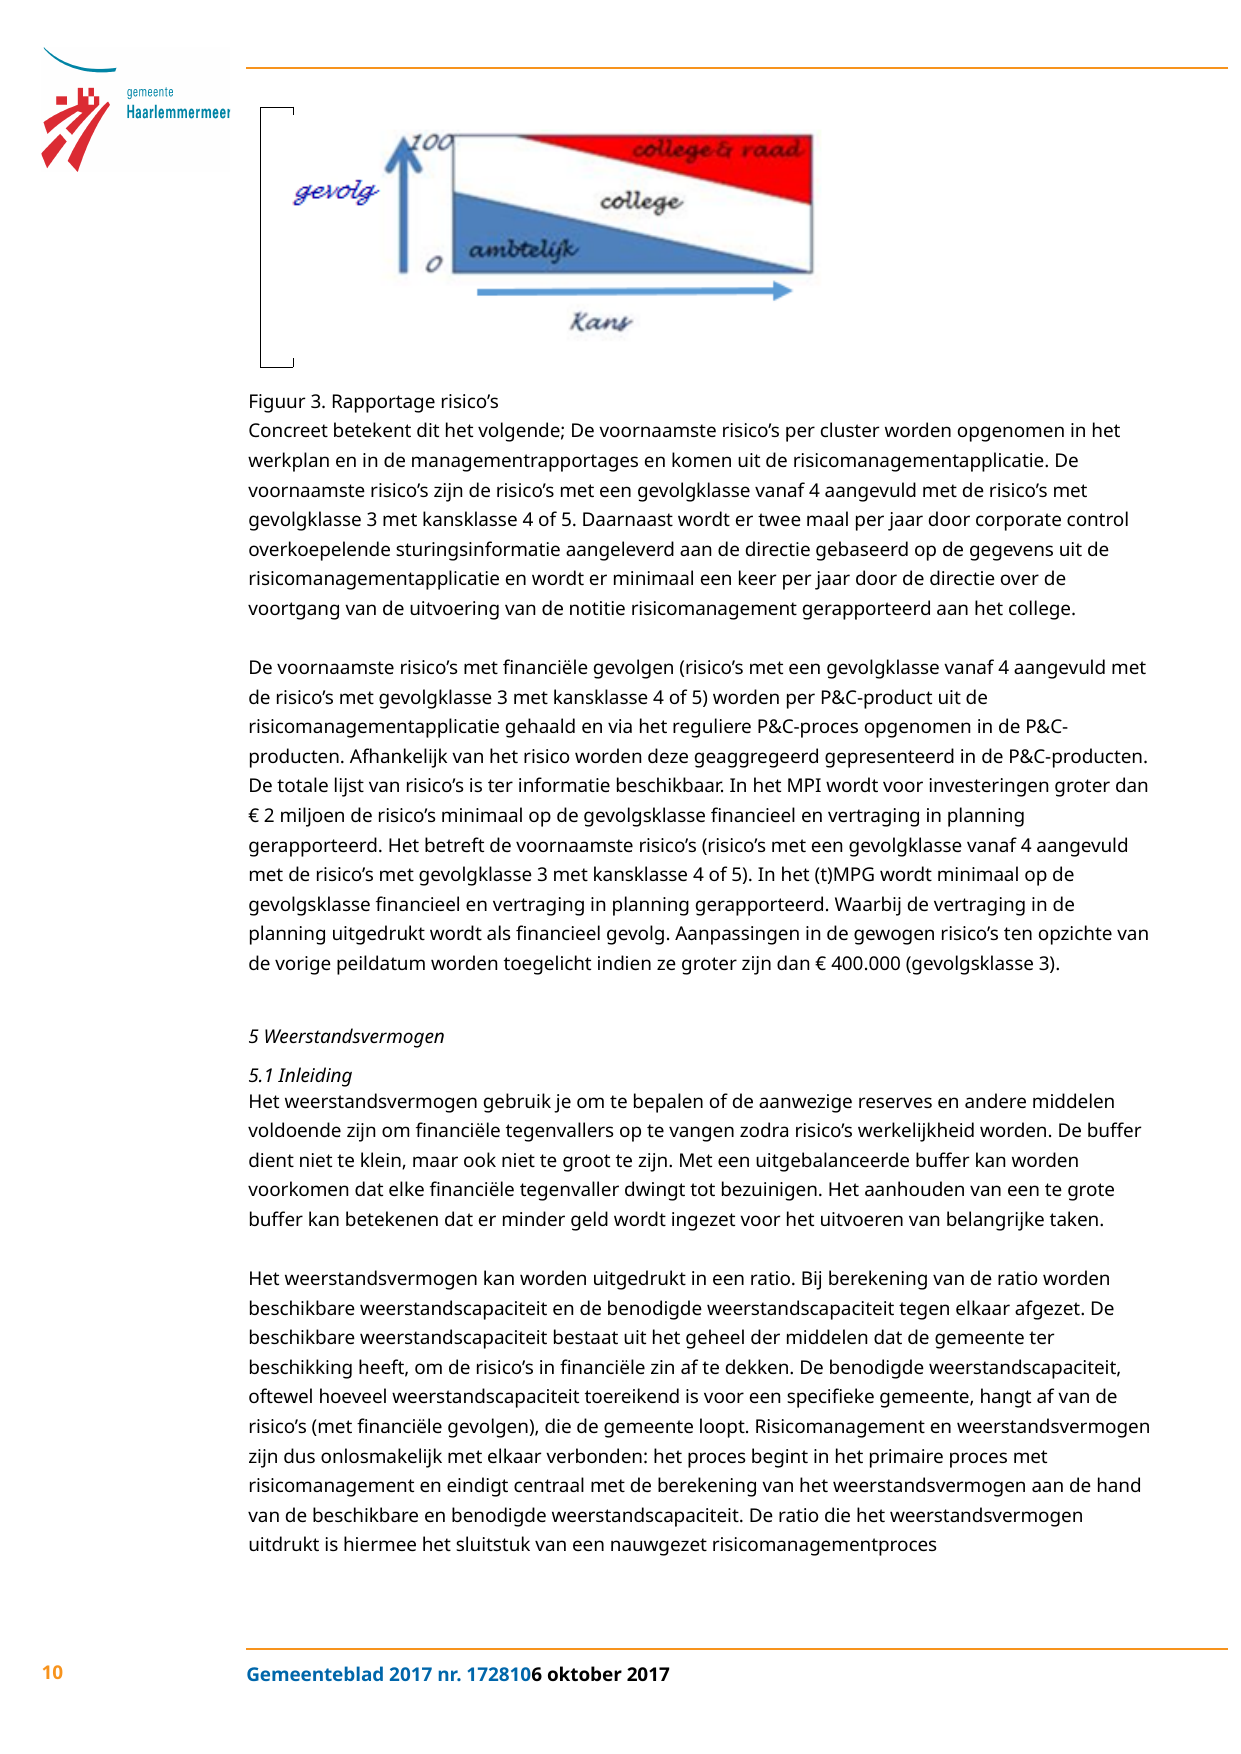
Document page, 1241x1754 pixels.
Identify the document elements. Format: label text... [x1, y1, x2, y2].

text Het weerstandsvermogen kan worden uitgedrukt in een ratio. Bij berekening van de ratio worden beschikbare weerstandscapaciteit en de benodigde weerstandscapaciteit tegen elkaar afgezet. De beschikbare weerstandscapaciteit bestaat uit het geheel der middelen dat de gemeente ter beschikking heeft, om de risico’s in financiële zin af te dekken. De benodigde weerstandscapaciteit, oftewel hoeveel weerstandscapaciteit toereikend is voor een specifieke gemeente, hangt af van de risico’s (met financiële gevolgen), die de gemeente loopt. Risicomanagement en weerstandsvermogen zijn dus onlosmakelijk met elkaar verbonden: het proces begint in het primaire proces met risicomanagement en eindigt centraal met de berekening van het weerstandsvermogen aan de hand van de beschikbare en benodigde weerstandscapaciteit. De ratio die het weerstandsvermogen uitdrukt is hiermee het sluitstuk van een nauwgezet risicomanagementproces [248, 1265, 1152, 1557]
picture [41, 47, 231, 172]
text De voornaamste risico’s met financiële gevolgen (risico’s met een gevolgklasse vanaf 4 aangevuld met de risico’s met gevolgklasse 3 met kansklasse 4 of 5) worden per P&C-product uit de risicomanagementapplicatie gehaald en via het reguliere P&C-proces opgenomen in de P&C-producten. Afhankelijk van het risico worden deze geaggregeerd gepresenteerd in de P&C-producten. De totale lijst van risico’s is ter informatie beschikbaar. In het MPI wordt voor investeringen groter dan € 2 miljoen de risico’s minimaal op de gevolgsklasse financieel en vertraging in planning gerapporteerd. Het betreft de voornaamste risico’s (risico’s met een gevolgklasse vanaf 4 aangevuld met de risico’s met gevolgklasse 3 met kansklasse 4 of 5). In het (t)MPG wordt minimaal op de gevolgsklasse financieel en vertraging in planning gerapporteerd. Waarbij de vertraging in de planning uitgedrukt wordt als financieel gevolg. Aanpassingen in de gewogen risico’s ten opzichte van de vorige peildatum worden toegelicht indien ze groter zijn dan € 400.000 (gevolgsklasse 3). [248, 654, 1152, 976]
text 5.1 Inleiding [248, 1062, 1152, 1088]
text Figuur 3. Rapportage risico’s [248, 388, 1152, 414]
picture [268, 115, 860, 358]
text Concreet betekent dit het volgende; De voornaamste risico’s per cluster worden opgenomen in het werkplan en in de managementrapportages en komen uit de risicomanagementapplicatie. De voornaamste risico’s zijn de risico’s met een gevolgklasse vanaf 4 aangevuld met de risico’s met gevolgklasse 3 met kansklasse 4 of 5. Daarnaast wordt er twee maal per jaar door corporate control overkoepelende sturingsinformatie aangeleverd aan de directie gebaseerd op de gegevens uit de risicomanagementapplicatie en wordt er minimaal een keer per jaar door de directie over de voortgang van de uitvoering van de notitie risicomanagement gerapporteerd aan het college. [248, 418, 1152, 621]
text Het weerstandsvermogen gebruik je om te bepalen of de aanwezige reserves en andere middelen voldoende zijn om financiële tegenvallers op te vangen zodra risico’s werkelijkheid worden. De buffer dient niet te klein, maar ook niet te groot te zijn. Met een uitgebalanceerde buffer kan worden voorkomen dat elke financiële tegenvaller dwingt tot bezuinigen. Het aanhouden van een te grote buffer kan betekenen dat er minder geld wordt ingezet voor het uitvoeren van belangrijke taken. [248, 1088, 1152, 1232]
text 5 Weerstandsvermogen [248, 1023, 1152, 1048]
